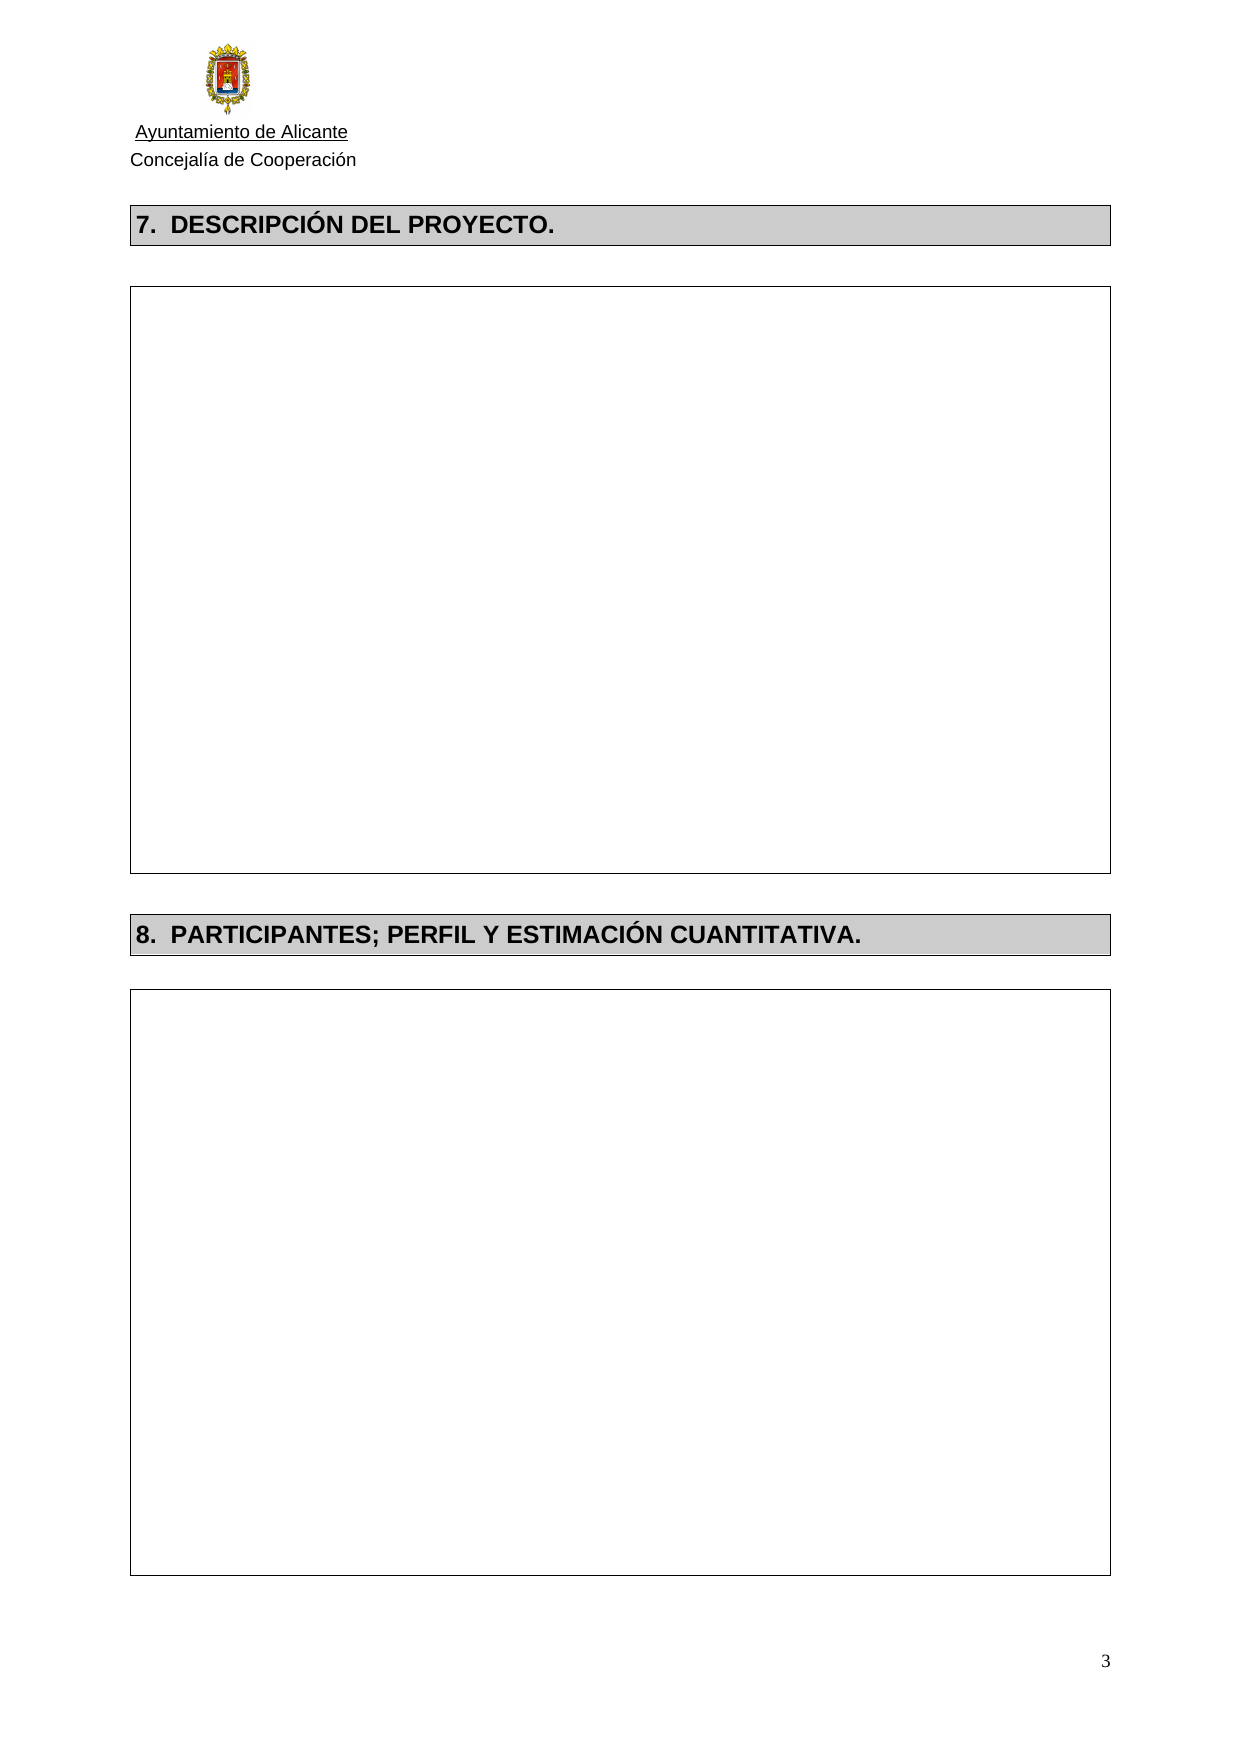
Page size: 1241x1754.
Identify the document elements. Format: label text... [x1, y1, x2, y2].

table_header [131, 287, 1110, 873]
table_header 8. PARTICIPANTES; PERFIL Y ESTIMACIÓN CUANTITATIVA. [131, 915, 1110, 954]
table_header 7. DESCRIPCIÓN DEL PROYECTO. [131, 206, 1110, 245]
table_header [131, 990, 1110, 1575]
picture [202, 42, 253, 117]
